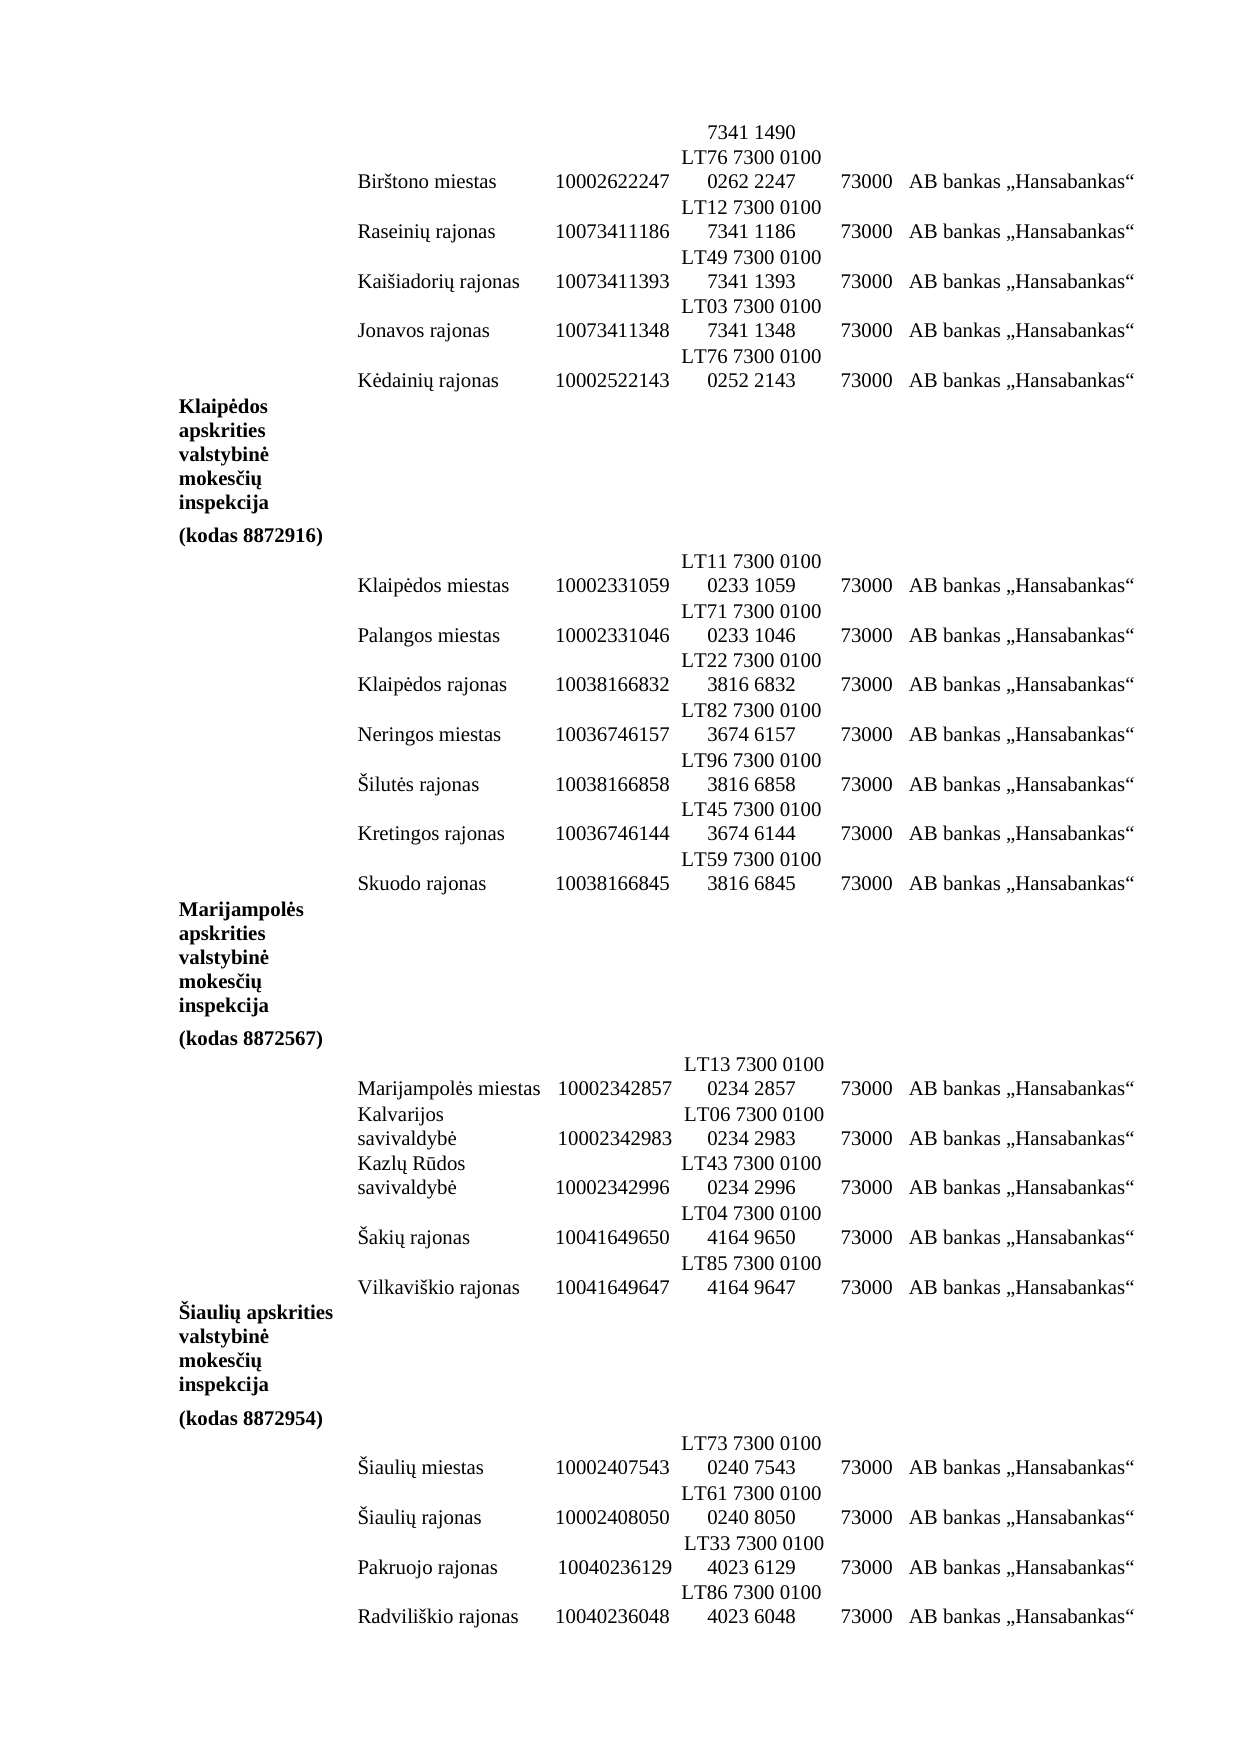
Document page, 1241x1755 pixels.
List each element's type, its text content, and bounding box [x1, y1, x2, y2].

table_cell LT49 7300 0100 7341 1393 [677, 243, 826, 293]
table_cell AB bankas „Hansabankas“ [907, 597, 1181, 647]
table_cell [548, 895, 677, 1050]
table_cell 73000 [826, 1479, 907, 1529]
table_cell 73000 [826, 1100, 907, 1149]
table_cell Kazlų Rūdos savivaldybė [356, 1150, 547, 1199]
table_cell [826, 1299, 907, 1430]
table_cell 10041649650 [548, 1199, 677, 1249]
table_cell Šiaulių apskrities valstybinė mokesčių inspekcija [177, 1299, 356, 1396]
table_cell AB bankas „Hansabankas“ [907, 746, 1181, 796]
table_cell 10073411348 [548, 293, 677, 342]
table_cell 10036746157 [548, 696, 677, 746]
table_cell AB bankas „Hansabankas“ [907, 796, 1181, 845]
table_cell [177, 1150, 356, 1199]
table_cell LT82 7300 0100 3674 6157 [677, 696, 826, 746]
table_cell [177, 647, 356, 696]
table_cell [907, 118, 1181, 144]
table_cell Kėdainių rajonas [356, 343, 547, 392]
table_cell Marijampolės apskrities valstybinė mokesčių inspekcija [177, 895, 356, 1017]
table_cell 73000 [826, 746, 907, 796]
table_cell LT45 7300 0100 3674 6144 [677, 796, 826, 845]
table_cell LT43 7300 0100 0234 2996 [677, 1150, 826, 1199]
table_cell LT13 7300 0100 0234 2857 [677, 1050, 826, 1100]
table_cell Šilutės rajonas [356, 746, 547, 796]
table_cell [177, 1100, 356, 1149]
table_cell 73000 [826, 547, 907, 597]
table_cell 10038166845 [548, 845, 677, 895]
table_cell [907, 392, 1181, 547]
table_cell AB bankas „Hansabankas“ [907, 243, 1181, 293]
table_cell [177, 845, 356, 895]
table_cell AB bankas „Hansabankas“ [907, 1100, 1181, 1149]
table_cell [677, 1299, 826, 1430]
table_cell [548, 1299, 677, 1430]
table_cell Kretingos rajonas [356, 796, 547, 845]
table_cell (kodas 8872954) [177, 1396, 356, 1430]
table_cell 73000 [826, 1579, 907, 1628]
table_cell 10038166858 [548, 746, 677, 796]
table_cell LT04 7300 0100 4164 9650 [677, 1199, 826, 1249]
table_cell LT11 7300 0100 0233 1059 [677, 547, 826, 597]
table_cell AB bankas „Hansabankas“ [907, 696, 1181, 746]
table_cell [356, 1299, 547, 1430]
table_cell AB bankas „Hansabankas“ [907, 647, 1181, 696]
table_cell Pakruojo rajonas [356, 1529, 547, 1579]
table_cell [177, 1579, 356, 1628]
table_cell LT76 7300 0100 0262 2247 [677, 144, 826, 193]
table_cell LT33 7300 0100 4023 6129 [677, 1529, 826, 1579]
table_cell 10002522143 [548, 343, 677, 392]
table_cell 73000 [826, 343, 907, 392]
table_cell Palangos miestas [356, 597, 547, 647]
table_cell [177, 194, 356, 243]
table_cell 73000 [826, 1430, 907, 1479]
table_cell 73000 [826, 1050, 907, 1100]
table_cell 10002342996 [548, 1150, 677, 1199]
table_cell 10002331059 [548, 547, 677, 597]
table_cell [356, 118, 547, 144]
table_cell AB bankas „Hansabankas“ [907, 343, 1181, 392]
table_cell Raseinių rajonas [356, 194, 547, 243]
table_cell LT03 7300 0100 7341 1348 [677, 293, 826, 342]
table_cell [177, 1249, 356, 1299]
table_cell 10002342857 [548, 1050, 677, 1100]
table_cell 10038166832 [548, 647, 677, 696]
table_cell 10002622247 [548, 144, 677, 193]
table_cell Klaipėdos miestas [356, 547, 547, 597]
table_cell 10040236129 [548, 1529, 677, 1579]
table_cell 73000 [826, 194, 907, 243]
table_cell [177, 597, 356, 647]
table_cell [177, 796, 356, 845]
table_cell 73000 [826, 647, 907, 696]
table_cell Vilkaviškio rajonas [356, 1249, 547, 1299]
table_cell 73000 [826, 796, 907, 845]
table_cell [826, 895, 907, 1050]
table_cell LT96 7300 0100 3816 6858 [677, 746, 826, 796]
table_cell [677, 392, 826, 547]
table_cell 73000 [826, 1529, 907, 1579]
table_cell 10073411186 [548, 194, 677, 243]
table_cell AB bankas „Hansabankas“ [907, 144, 1181, 193]
table_cell 73000 [826, 845, 907, 895]
table_cell LT59 7300 0100 3816 6845 [677, 845, 826, 895]
table_cell LT06 7300 0100 0234 2983 [677, 1100, 826, 1149]
table_cell [907, 895, 1181, 1050]
table_cell [177, 547, 356, 597]
table_cell Kalvarijos savivaldybė [356, 1100, 547, 1149]
table_cell AB bankas „Hansabankas“ [907, 1199, 1181, 1249]
table_cell [177, 343, 356, 392]
table_cell [177, 1050, 356, 1100]
table_cell AB bankas „Hansabankas“ [907, 1579, 1181, 1628]
table_cell [356, 392, 547, 547]
table_cell [177, 696, 356, 746]
table_cell LT85 7300 0100 4164 9647 [677, 1249, 826, 1299]
table_cell Neringos miestas [356, 696, 547, 746]
table_cell AB bankas „Hansabankas“ [907, 1479, 1181, 1529]
table_cell 10002342983 [548, 1100, 677, 1149]
table_cell Klaipėdos apskrities valstybinė mokesčių inspekcija [177, 392, 356, 514]
table_cell AB bankas „Hansabankas“ [907, 845, 1181, 895]
table_cell 10040236048 [548, 1579, 677, 1628]
table_cell 73000 [826, 696, 907, 746]
table_cell AB bankas „Hansabankas“ [907, 547, 1181, 597]
table_cell [177, 243, 356, 293]
table_cell [177, 1529, 356, 1579]
table_cell [177, 1430, 356, 1479]
table_cell Jonavos rajonas [356, 293, 547, 342]
table_cell [548, 392, 677, 547]
table_cell 7341 1490 [677, 118, 826, 144]
table_cell 10002331046 [548, 597, 677, 647]
table_cell AB bankas „Hansabankas“ [907, 1430, 1181, 1479]
table_cell LT12 7300 0100 7341 1186 [677, 194, 826, 243]
table_cell LT22 7300 0100 3816 6832 [677, 647, 826, 696]
table_cell Šiaulių miestas [356, 1430, 547, 1479]
table_cell [177, 118, 356, 144]
table_cell 10002407543 [548, 1430, 677, 1479]
table_cell [907, 1299, 1181, 1430]
table_cell AB bankas „Hansabankas“ [907, 293, 1181, 342]
table_cell [826, 118, 907, 144]
table_cell [826, 392, 907, 547]
table_cell 10036746144 [548, 796, 677, 845]
table_cell [177, 293, 356, 342]
table_cell 10041649647 [548, 1249, 677, 1299]
table_cell Kaišiadorių rajonas [356, 243, 547, 293]
table_cell LT76 7300 0100 0252 2143 [677, 343, 826, 392]
table_cell Marijampolės miestas [356, 1050, 547, 1100]
table_cell 73000 [826, 1249, 907, 1299]
table_cell AB bankas „Hansabankas“ [907, 1150, 1181, 1199]
table_cell AB bankas „Hansabankas“ [907, 1050, 1181, 1100]
table_cell 10073411393 [548, 243, 677, 293]
table_cell Šakių rajonas [356, 1199, 547, 1249]
table_cell Birštono miestas [356, 144, 547, 193]
table_cell Radviliškio rajonas [356, 1579, 547, 1628]
table_cell LT61 7300 0100 0240 8050 [677, 1479, 826, 1529]
table_cell [177, 746, 356, 796]
table_cell LT71 7300 0100 0233 1046 [677, 597, 826, 647]
table_cell [177, 144, 356, 193]
table_cell 73000 [826, 243, 907, 293]
table_cell LT73 7300 0100 0240 7543 [677, 1430, 826, 1479]
table_cell [677, 895, 826, 1050]
table_cell 73000 [826, 293, 907, 342]
table_cell 73000 [826, 144, 907, 193]
table_cell LT86 7300 0100 4023 6048 [677, 1579, 826, 1628]
table_cell [356, 895, 547, 1050]
table_cell (kodas 8872567) [177, 1017, 356, 1050]
table_cell 73000 [826, 1150, 907, 1199]
table_cell Šiaulių rajonas [356, 1479, 547, 1529]
table_cell Skuodo rajonas [356, 845, 547, 895]
table_cell AB bankas „Hansabankas“ [907, 1249, 1181, 1299]
table_cell AB bankas „Hansabankas“ [907, 1529, 1181, 1579]
table_cell AB bankas „Hansabankas“ [907, 194, 1181, 243]
table_cell 73000 [826, 597, 907, 647]
table_cell Klaipėdos rajonas [356, 647, 547, 696]
table_cell [548, 118, 677, 144]
table_cell 10002408050 [548, 1479, 677, 1529]
table_cell [177, 1479, 356, 1529]
table_cell (kodas 8872916) [177, 514, 356, 547]
table_cell [177, 1199, 356, 1249]
table_cell 73000 [826, 1199, 907, 1249]
